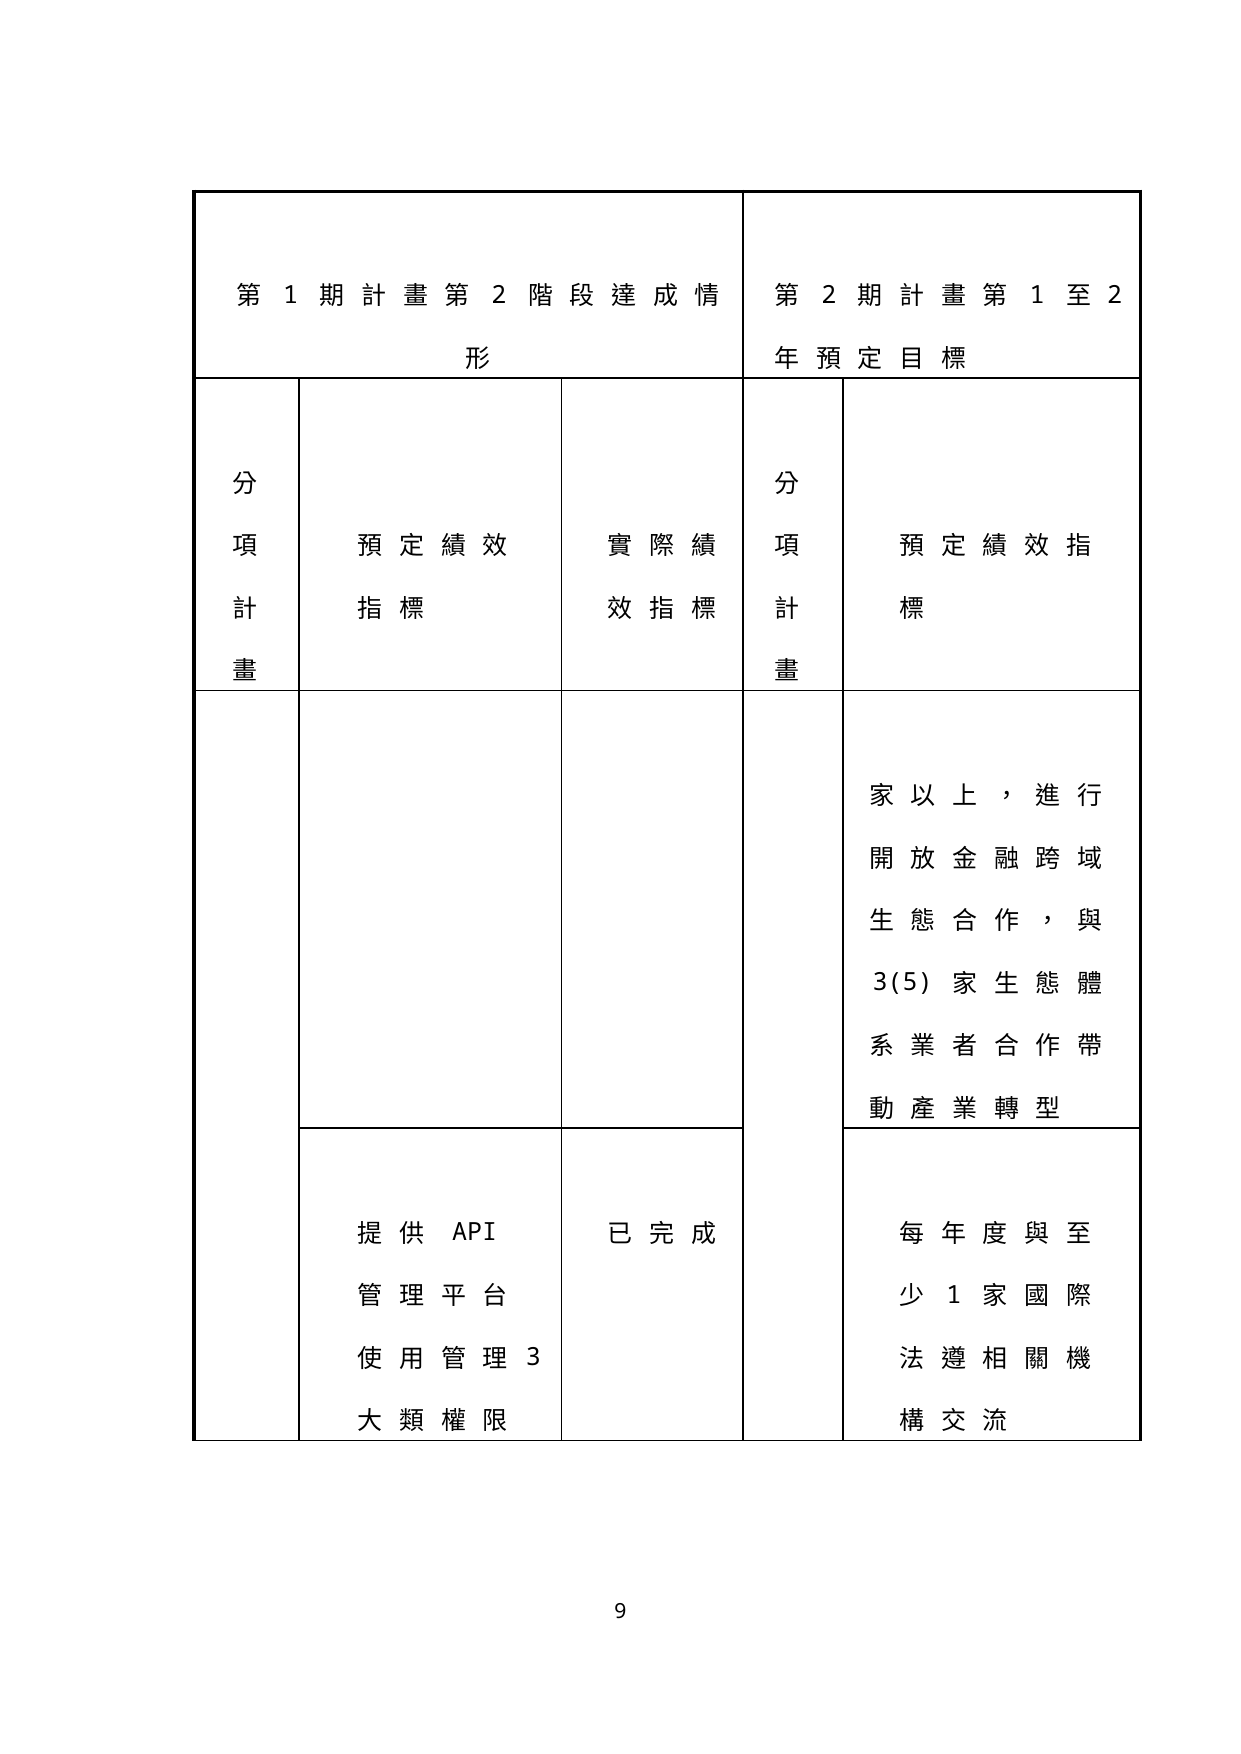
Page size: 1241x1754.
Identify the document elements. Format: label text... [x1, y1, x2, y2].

table_cell 分項 計畫 [744, 379, 842, 689]
table_cell 提供API管理平台使用管理3大類權限 [300, 1129, 561, 1439]
table_cell 實際績效指標 [562, 379, 742, 689]
table_cell 分項 計畫 [196, 379, 298, 689]
table_cell [562, 691, 742, 1127]
table_header 第2期計畫第1至2年預定目標 [744, 193, 1139, 377]
table_cell [196, 691, 298, 1439]
table_header 第1期計畫第2階段達成情形 [196, 193, 742, 377]
table_cell 預定績效指標 [300, 379, 561, 689]
table_cell 每年度與至少1家國際法遵相關機構交流 [844, 1129, 1139, 1439]
table_cell [300, 691, 561, 1127]
table_cell [744, 691, 842, 1439]
table_cell 預定績效指標 [844, 379, 1139, 689]
table_cell 家以上，進行開放金融跨域生態合作，與3(5)家生態體系業者合作帶動產業轉型 [844, 691, 1139, 1127]
table_cell 已完成 [562, 1129, 742, 1439]
